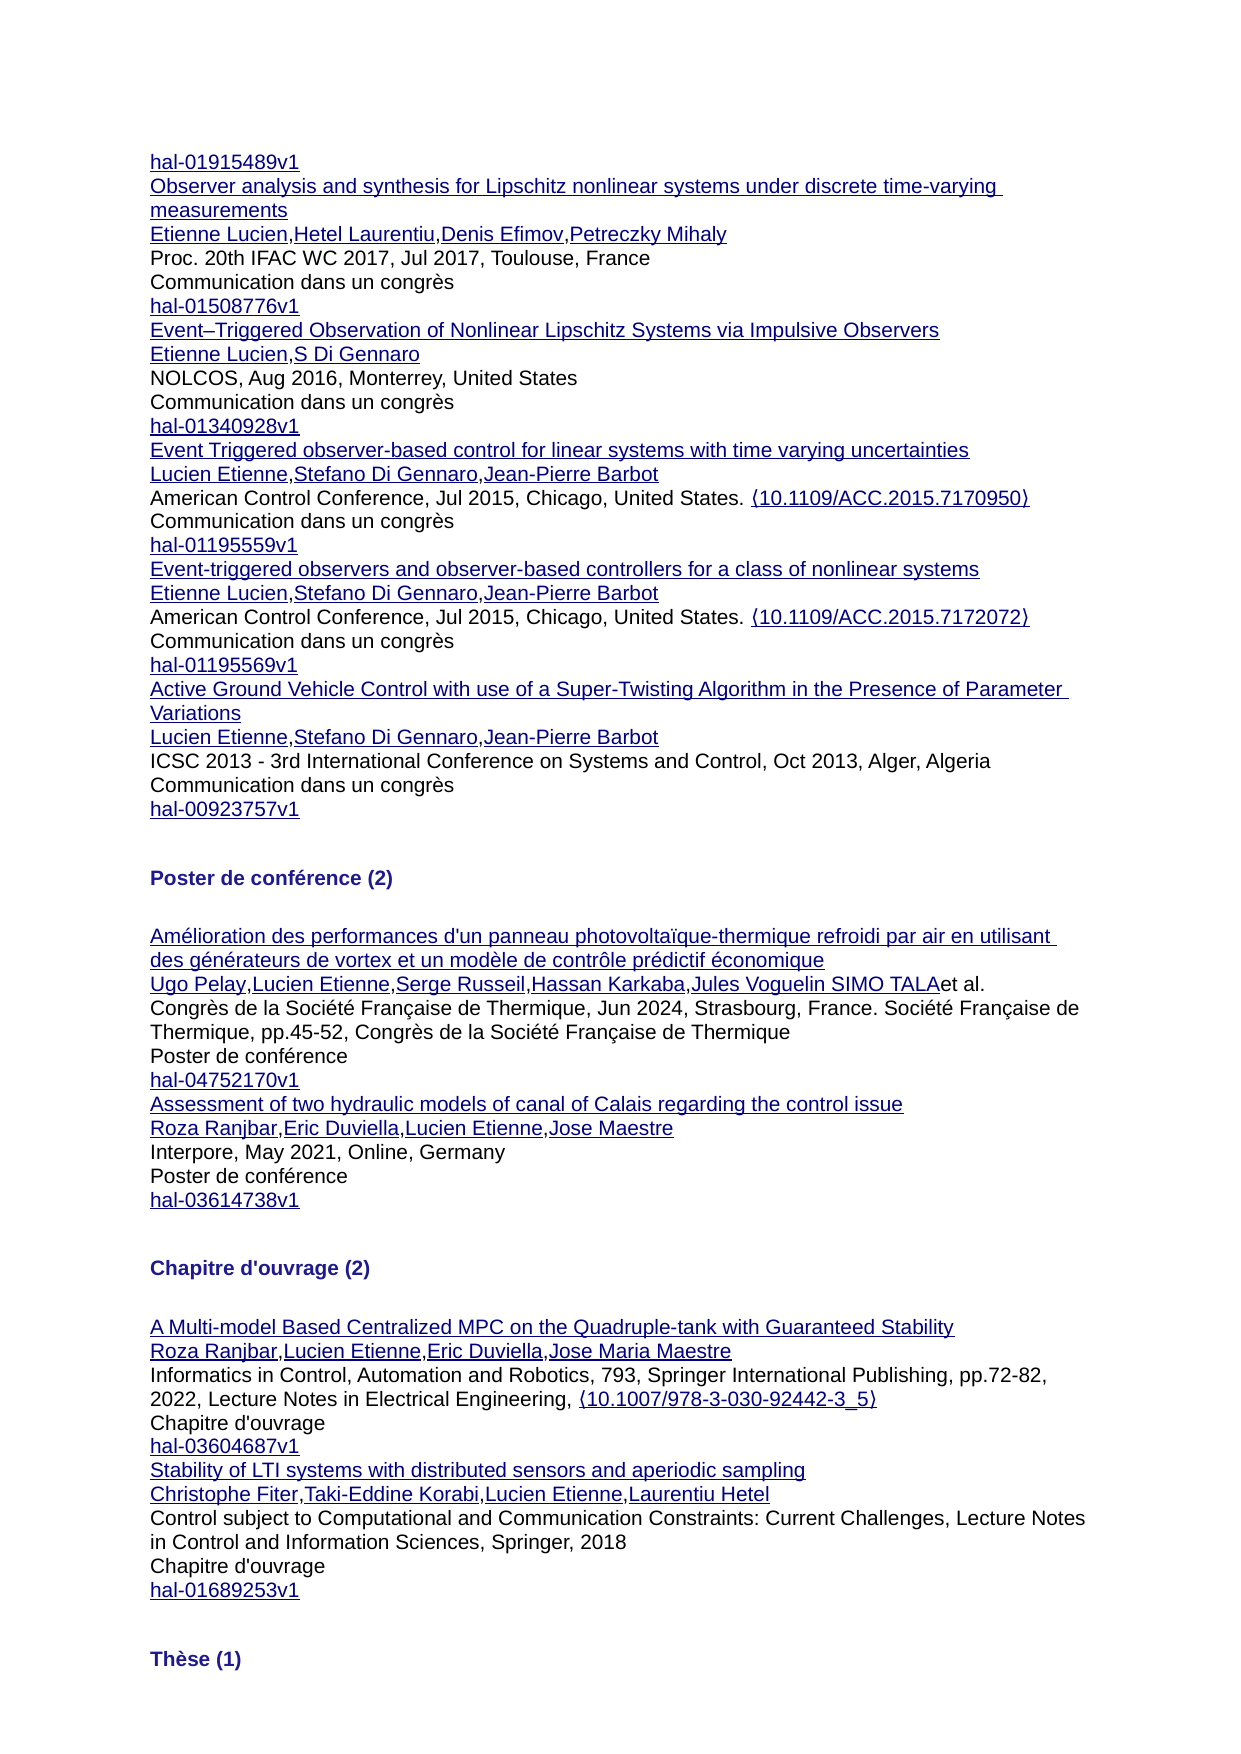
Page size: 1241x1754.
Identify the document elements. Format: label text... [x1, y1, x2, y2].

table_header Amélioration des performances d'un panneau photovoltaïque-thermique refroidi par air en utilisant des générateurs de vortex et un modèle de contrôle prédictif économique Ugo Pelay,Lucien Etienne,Serge Russeil,Hassan Karkaba,Jules Voguelin SIMO TALAet al. Congrès de la Société Française de Thermique, Jun 2024, Strasbourg, France. Société Française de Thermique, pp.45-52, Congrès de la Société Française de Thermique Poster de conférence hal-04752170v1 [150, 924, 1090, 1092]
subtitle Chapitre d'ouvrage (2) [150, 1256, 1090, 1280]
table_header A Multi-model Based Centralized MPC on the Quadruple-tank with Guaranteed Stability Roza Ranjbar,Lucien Etienne,Eric Duviella,Jose Maria Maestre Informatics in Control, Automation and Robotics, 793, Springer International Publishing, pp.72-82, 2022, Lecture Notes in Electrical Engineering, ⟨10.1007/978-3-030-92442-3_5⟩ Chapitre d'ouvrage hal-03604687v1 [150, 1315, 1090, 1458]
table_cell Stability of LTI systems with distributed sensors and aperiodic sampling Christophe Fiter,Taki-Eddine Korabi,Lucien Etienne,Laurentiu Hetel Control subject to Computational and Communication Constraints: Current Challenges, Lecture Notes in Control and Information Sciences, Springer, 2018 Chapitre d'ouvrage hal-01689253v1 [150, 1458, 1090, 1602]
table_cell Event-triggered observers and observer-based controllers for a class of nonlinear systems Etienne Lucien,Stefano Di Gennaro,Jean-Pierre Barbot American Control Conference, Jul 2015, Chicago, United States. ⟨10.1109/ACC.2015.7172072⟩ Communication dans un congrès hal-01195569v1 [150, 557, 1090, 677]
table_cell Event–Triggered Observation of Nonlinear Lipschitz Systems via Impulsive Observers Etienne Lucien,S Di Gennaro NOLCOS, Aug 2016, Monterrey, United States Communication dans un congrès hal-01340928v1 [150, 318, 1090, 437]
table_cell hal-01915489v1 [150, 150, 1090, 174]
table_cell Active Ground Vehicle Control with use of a Super-Twisting Algorithm in the Presence of Parameter Variations Lucien Etienne,Stefano Di Gennaro,Jean-Pierre Barbot ICSC 2013 - 3rd International Conference on Systems and Control, Oct 2013, Alger, Algeria Communication dans un congrès hal-00923757v1 [150, 677, 1090, 821]
table_cell Event Triggered observer-based control for linear systems with time varying uncertainties Lucien Etienne,Stefano Di Gennaro,Jean-Pierre Barbot American Control Conference, Jul 2015, Chicago, United States. ⟨10.1109/ACC.2015.7170950⟩ Communication dans un congrès hal-01195559v1 [150, 438, 1090, 557]
subtitle Thèse (1) [150, 1647, 1090, 1671]
table_cell Observer analysis and synthesis for Lipschitz nonlinear systems under discrete time-varying measurements Etienne Lucien,Hetel Laurentiu,Denis Efimov,Petreczky Mihaly Proc. 20th IFAC WC 2017, Jul 2017, Toulouse, France Communication dans un congrès hal-01508776v1 [150, 174, 1090, 318]
table_cell Assessment of two hydraulic models of canal of Calais regarding the control issue Roza Ranjbar,Eric Duviella,Lucien Etienne,Jose Maestre Interpore, May 2021, Online, Germany Poster de conférence hal-03614738v1 [150, 1092, 1090, 1211]
subtitle Poster de conférence (2) [150, 866, 1090, 889]
